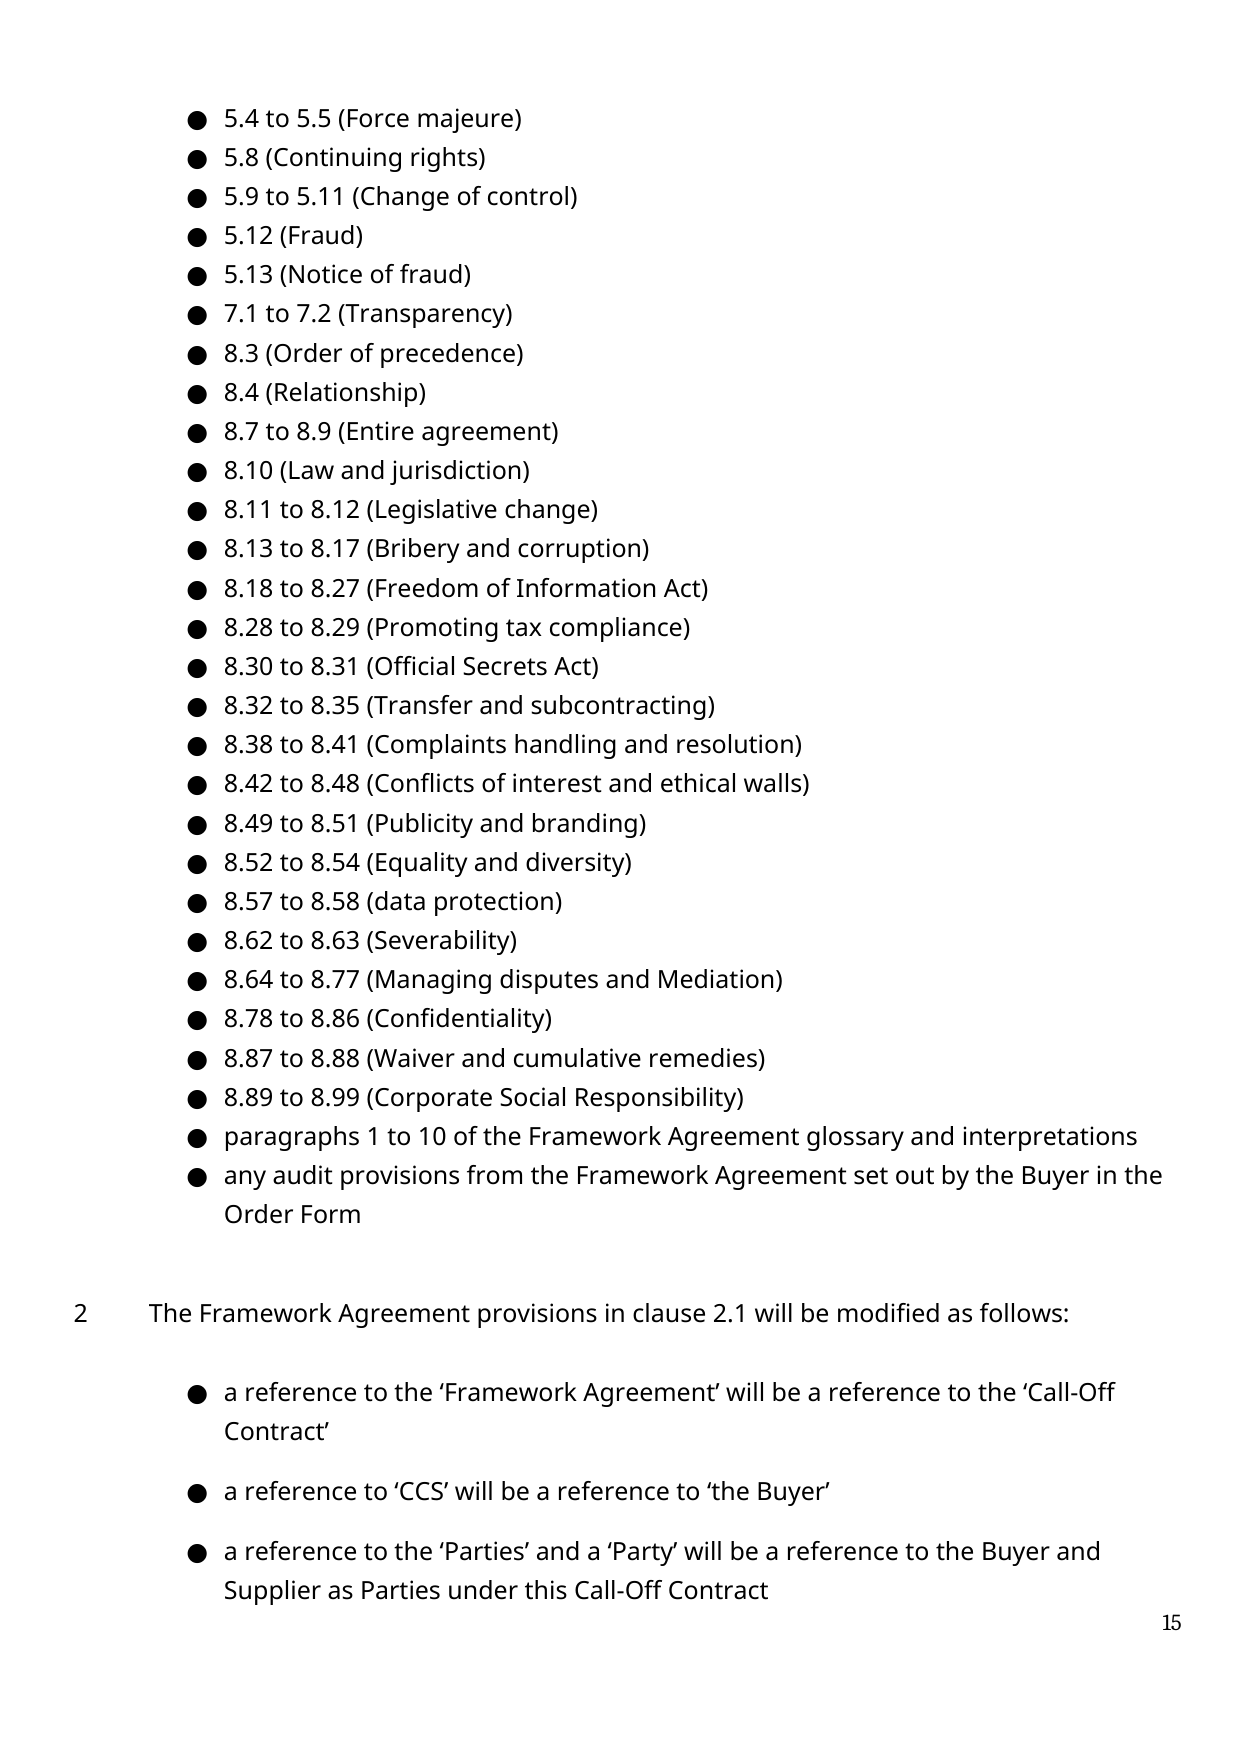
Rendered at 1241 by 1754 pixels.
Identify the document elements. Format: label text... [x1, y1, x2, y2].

list 5.13 (Notice of fraud) [186, 257, 1181, 291]
list a reference to ‘CCS’ will be a reference to ‘the Buyer’ [186, 1474, 1181, 1508]
list 8.3 (Order of precedence) [186, 335, 1181, 369]
list 8.38 to 8.41 (Complaints handling and resolution) [186, 727, 1181, 761]
list a reference to the ‘Framework Agreement’ will be a reference to the ‘Call-Off Contract’ [186, 1374, 1181, 1448]
list 8.7 to 8.9 (Entire agreement) [186, 414, 1181, 448]
list 8.49 to 8.51 (Publicity and branding) [186, 805, 1181, 839]
list 5.12 (Fraud) [186, 218, 1181, 252]
list 8.78 to 8.86 (Confidentiality) [186, 1001, 1181, 1035]
list 5.8 (Continuing rights) [186, 139, 1181, 173]
list a reference to the ‘Parties’ and a ‘Party’ will be a reference to the Buyer and Supplier as Parties under this Call-Off Contract [186, 1534, 1181, 1607]
list 8.13 to 8.17 (Bribery and corruption) [186, 531, 1181, 565]
list 8.87 to 8.88 (Waiver and cumulative remedies) [186, 1040, 1181, 1074]
list 8.18 to 8.27 (Freedom of Information Act) [186, 570, 1181, 604]
list 8.32 to 8.35 (Transfer and subcontracting) [186, 688, 1181, 722]
list 8.10 (Law and jurisdiction) [186, 453, 1181, 487]
list 8.30 to 8.31 (Official Secrets Act) [186, 649, 1181, 683]
list 8.28 to 8.29 (Promoting tax compliance) [186, 609, 1181, 643]
list 8.52 to 8.54 (Equality and diversity) [186, 844, 1181, 878]
list 8.11 to 8.12 (Legislative change) [186, 492, 1181, 526]
list 7.1 to 7.2 (Transparency) [186, 296, 1181, 330]
list The Framework Agreement provisions in clause 2.1 will be modified as follows: [73, 1296, 1181, 1330]
list 8.64 to 8.77 (Managing disputes and Mediation) [186, 962, 1181, 996]
list any audit provisions from the Framework Agreement set out by the Buyer in the Order Form [186, 1158, 1181, 1231]
list 8.4 (Relationship) [186, 374, 1181, 408]
list 5.4 to 5.5 (Force majeure) [186, 100, 1181, 134]
list 5.9 to 5.11 (Change of control) [186, 179, 1181, 213]
list 8.42 to 8.48 (Conflicts of interest and ethical walls) [186, 766, 1181, 800]
list 8.89 to 8.99 (Corporate Social Responsibility) [186, 1079, 1181, 1113]
list 8.62 to 8.63 (Severability) [186, 923, 1181, 957]
list paragraphs 1 to 10 of the Framework Agreement glossary and interpretations [186, 1119, 1181, 1153]
list 8.57 to 8.58 (data protection) [186, 884, 1181, 918]
